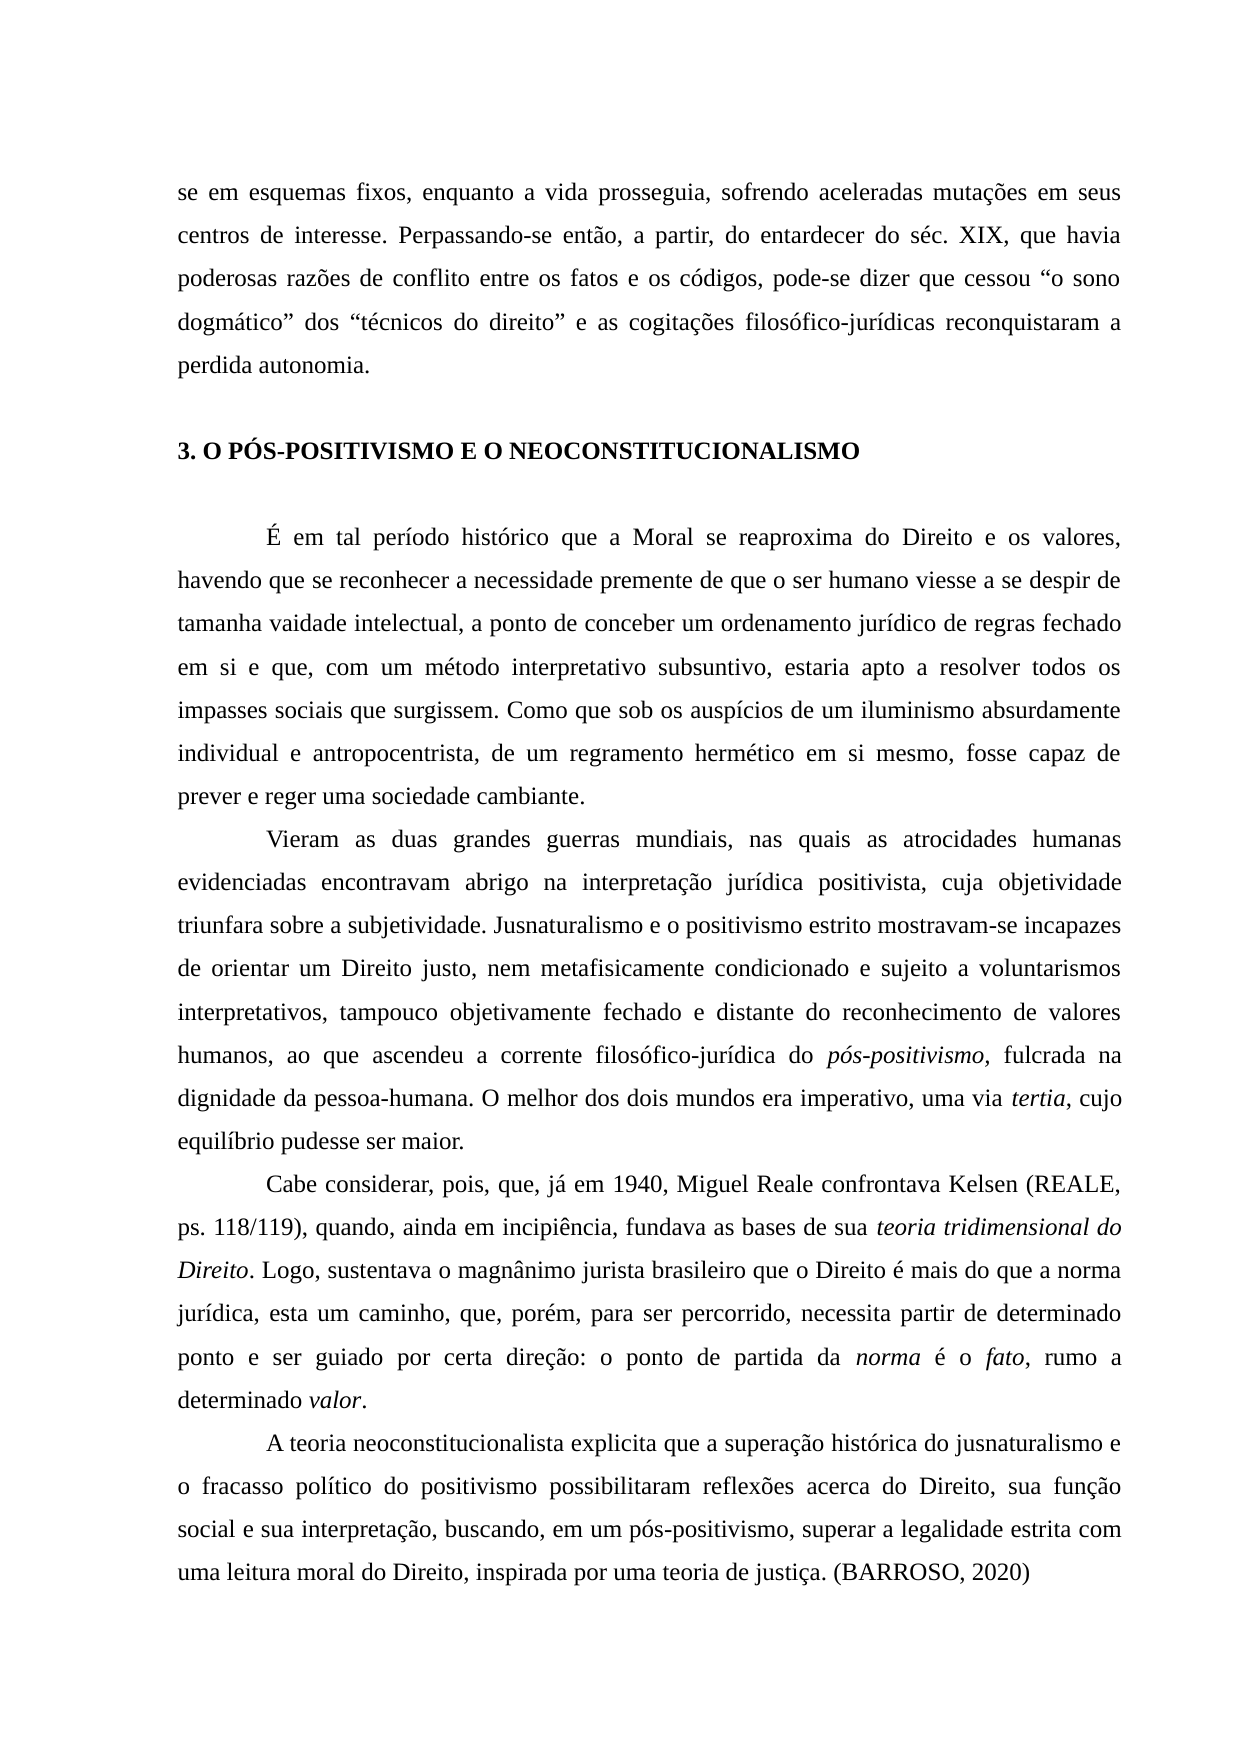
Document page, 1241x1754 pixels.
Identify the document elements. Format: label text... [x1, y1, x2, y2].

text se em esquemas fixos, enquanto a vida prosseguia, sofrendo aceleradas mutações em seus centros de interesse. Perpassando-se então, a partir, do entardecer do séc. XIX, que havia poderosas razões de conflito entre os fatos e os códigos, pode-se dizer que cessou “o sono dogmático” dos “técnicos do direito” e as cogitações filosófico-jurídicas reconquistaram a perdida autonomia. [177, 177, 1122, 378]
text É em tal período histórico que a Moral se reaproxima do Direito e os valores, havendo que se reconhecer a necessidade premente de que o ser humano viesse a se despir de tamanha vaidade intelectual, a ponto de conceber um ordenamento jurídico de regras fechado em si e que, com um método interpretativo subsuntivo, estaria apto a resolver todos os impasses sociais que surgissem. Como que sob os auspícios de um iluminismo absurdamente individual e antropocentrista, de um regramento hermético em si mesmo, fosse capaz de prever e reger uma sociedade cambiante. [177, 522, 1122, 810]
text A teoria neoconstitucionalista explicita que a superação histórica do jusnaturalismo e o fracasso político do positivismo possibilitaram reflexões acerca do Direito, sua função social e sua interpretação, buscando, em um pós-positivismo, superar a legalidade estrita com uma leitura moral do Direito, inspirada por uma teoria de justiça. (BARROSO, 2020) [177, 1428, 1122, 1586]
text Cabe considerar, pois, que, já em 1940, Miguel Reale confrontava Kelsen (REALE, ps. 118/119), quando, ainda em incipiência, fundava as bases de sua teoria tridimensional do Direito. Logo, sustentava o magnânimo jurista brasileiro que o Direito é mais do que a norma jurídica, esta um caminho, que, porém, para ser percorrido, necessita partir de determinado ponto e ser guiado por certa direção: o ponto de partida da norma é o fato, rumo a determinado valor. [177, 1169, 1122, 1413]
text Vieram as duas grandes guerras mundiais, nas quais as atrocidades humanas evidenciadas encontravam abrigo na interpretação jurídica positivista, cuja objetividade triunfara sobre a subjetividade. Jusnaturalismo e o positivismo estrito mostravam-se incapazes de orientar um Direito justo, nem metafisicamente condicionado e sujeito a voluntarismos interpretativos, tampouco objetivamente fechado e distante do reconhecimento de valores humanos, ao que ascendeu a corrente filosófico-jurídica do pós-positivismo, fulcrada na dignidade da pessoa-humana. O melhor dos dois mundos era imperativo, uma via tertia, cujo equilíbrio pudesse ser maior. [177, 824, 1122, 1155]
text 3. O PÓS-POSITIVISMO E O NEOCONSTITUCIONALISMO [177, 436, 1122, 465]
